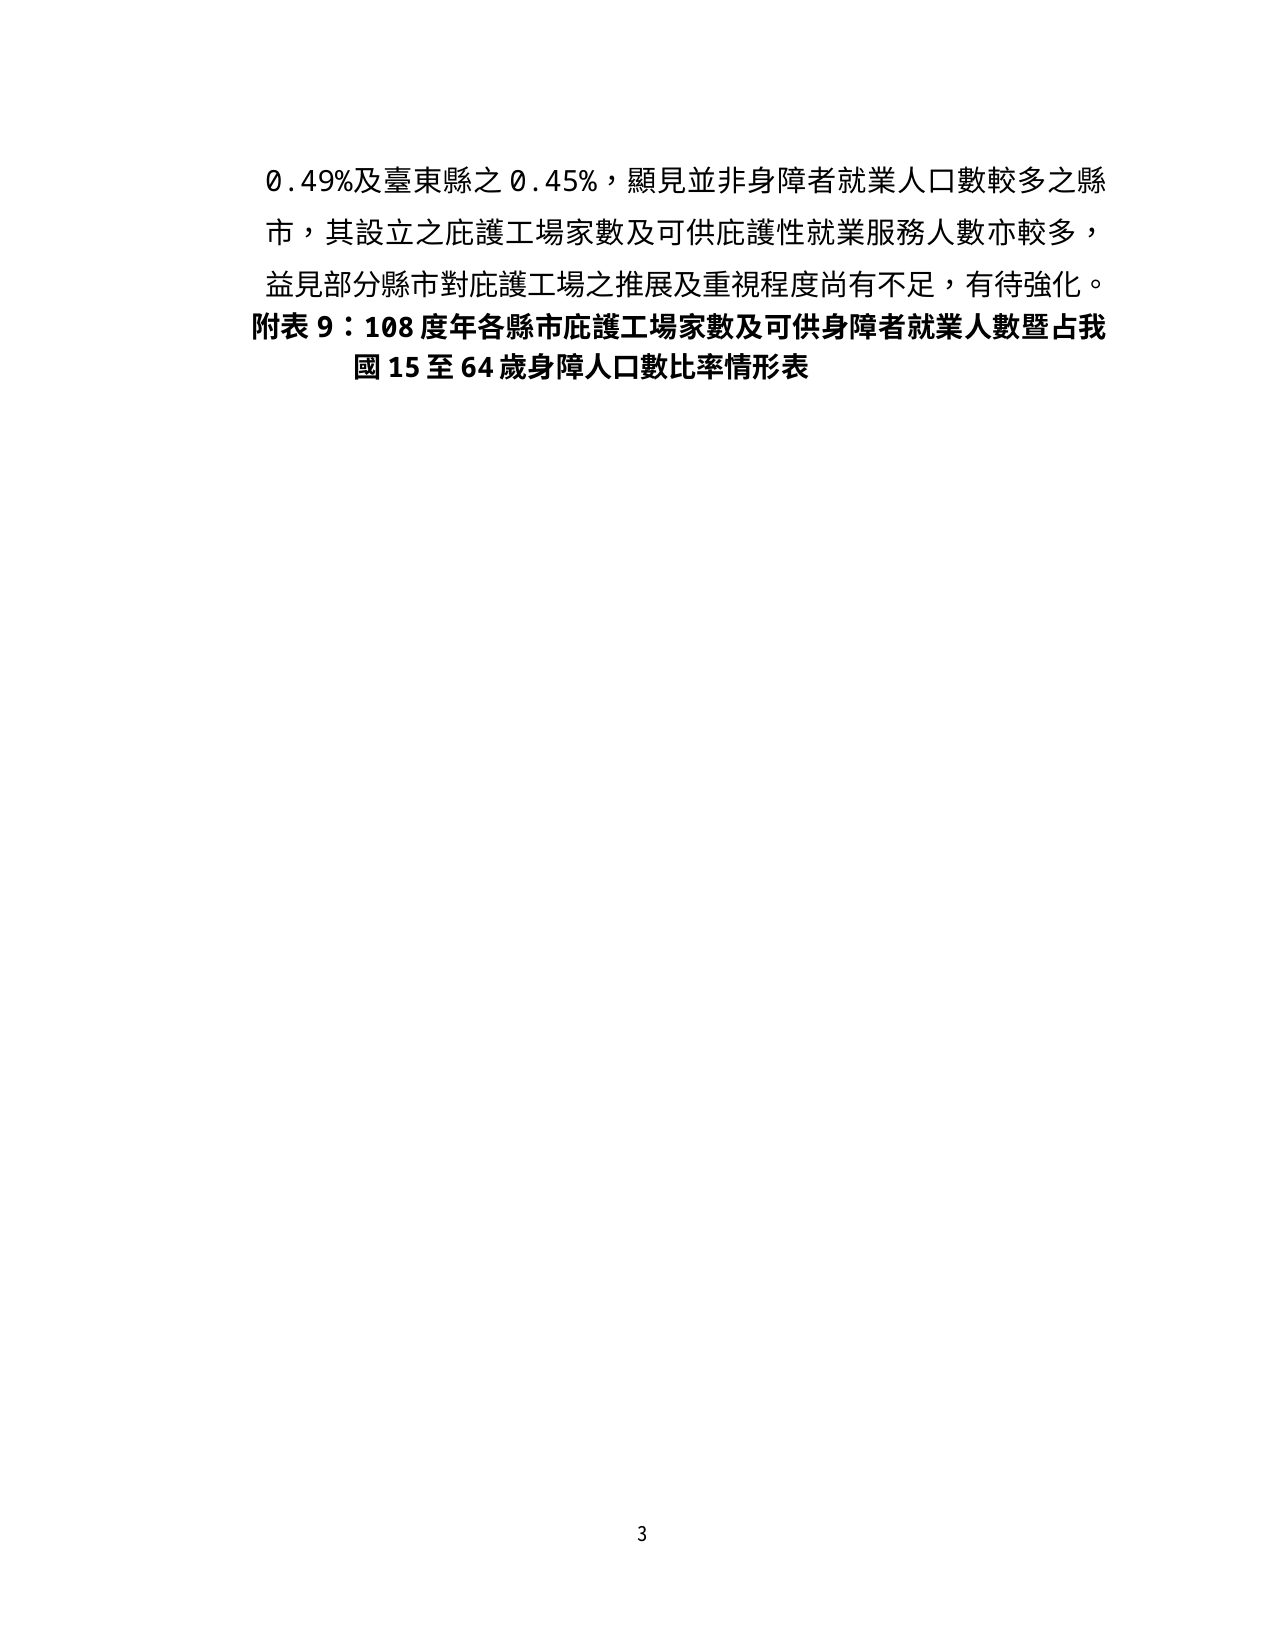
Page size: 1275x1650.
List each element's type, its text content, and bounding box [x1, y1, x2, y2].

text 附表9：108度年各縣市庇護工場家數及可供身障者就業人數暨占我國15至64歲身障人口數比率情形表 [251, 306, 1107, 385]
text 復分析108年度各縣市庇護工場家數及其可供身障者庇護性就業服務量能(詳附表9)，庇護工場可供身障者庇護性就業人數以臺北市586人為最多，其次依序為新北市516人、高雄市144人、臺中市116人、桃園市85人及雲林縣78人，其中有14個縣市未達50人。惟若從可供庇護性就業人數占15至64歲身障者人口數之比率觀之，以臺北市之0.98%為最高，其次依序為嘉義市之0.75%、澎湖縣之0.56%、新北市之0.54%、新竹市之0.49%及臺東縣之0.45%，顯見並非身障者就業人口數較多之縣市，其設立之庇護工場家數及可供庇護性就業服務人數亦較多，益見部分縣市對庇護工場之推展及重視程度尚有不足，有待強化。 [265, 150, 1107, 306]
